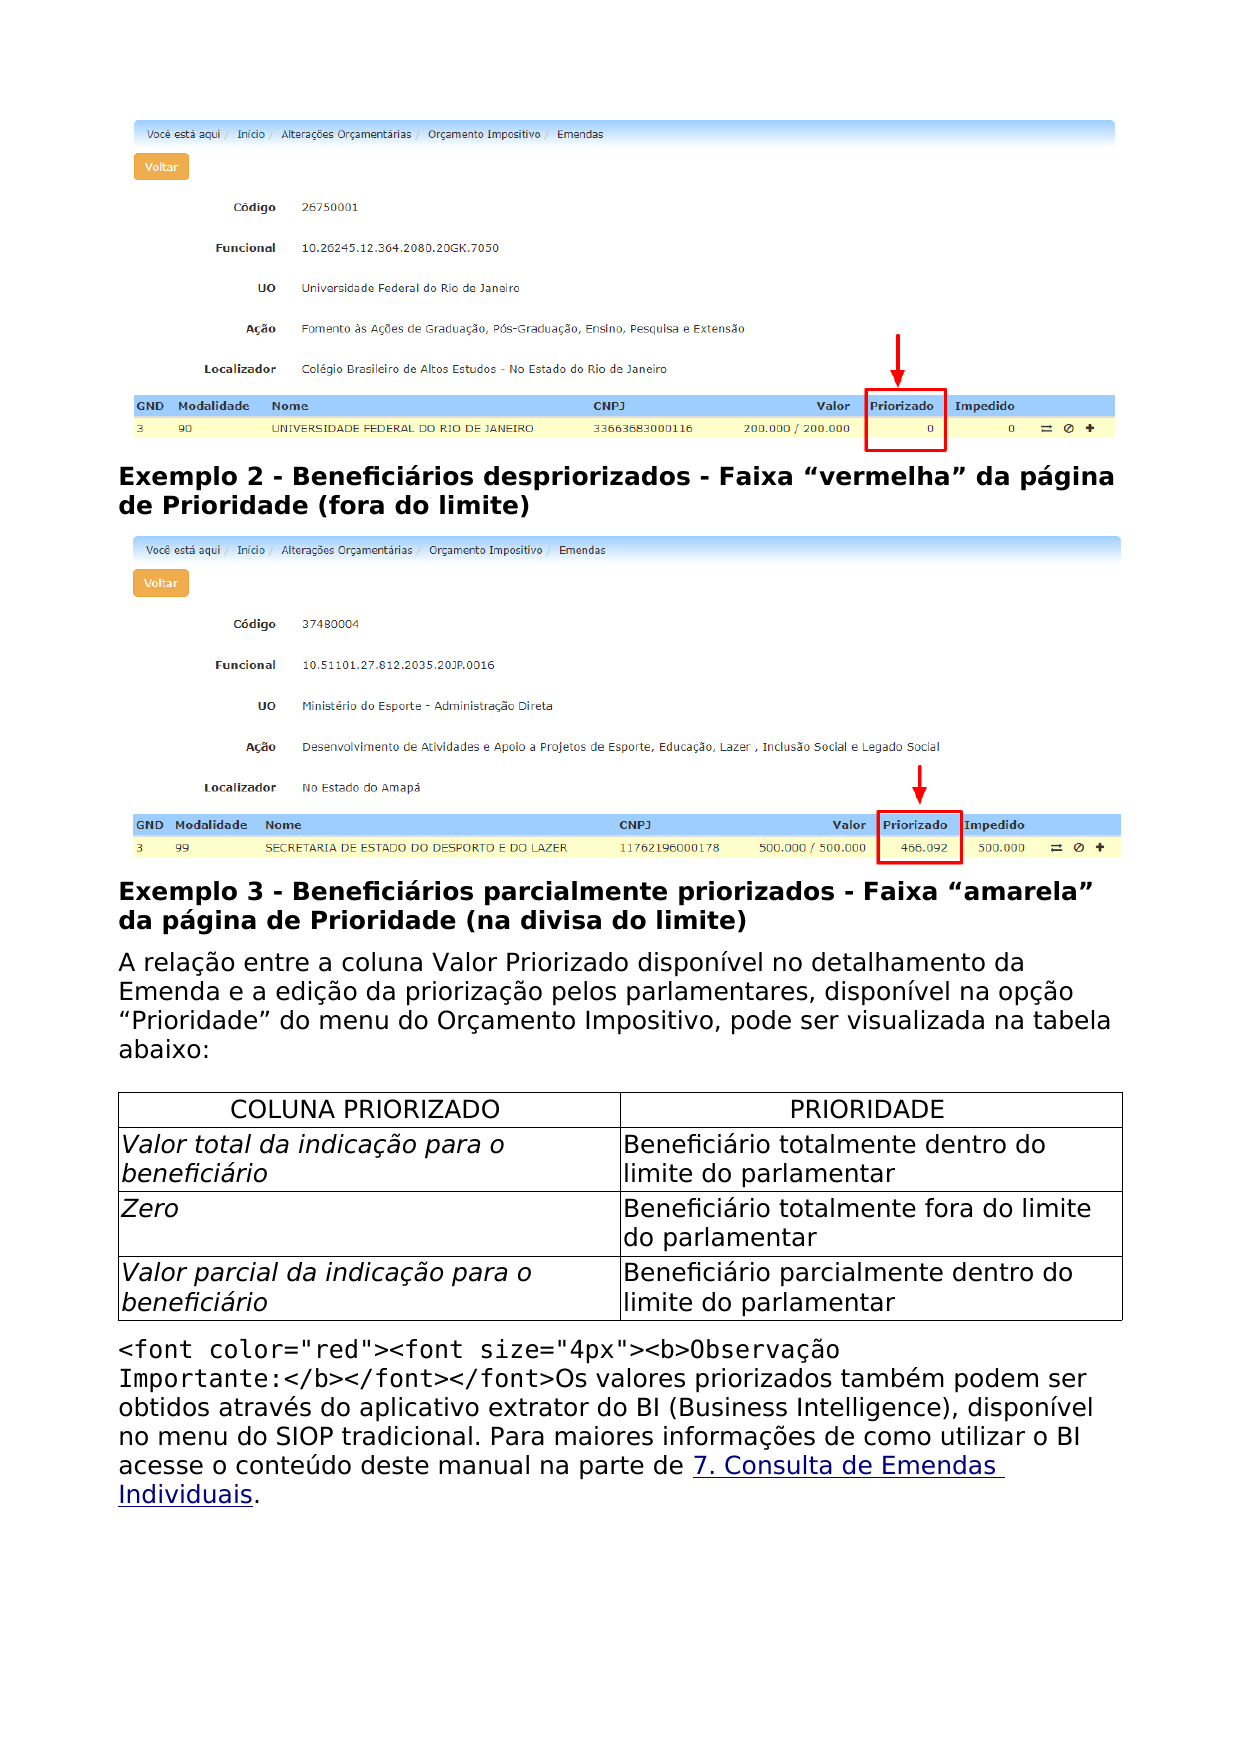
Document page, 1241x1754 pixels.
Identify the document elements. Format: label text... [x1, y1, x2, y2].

table_cell Beneficiário totalmente fora do limite do parlamentar [621, 1192, 1122, 1256]
text <font color="red"><font size="4px"><b>Observação Importante:</b></font></font>Os valores priorizados também podem ser obtidos através do aplicativo extrator do BI (Business Intelligence), disponível no menu do SIOP tradicional. Para maiores informações de como utilizar o BI acesse o conteúdo deste manual na parte de 7. Consulta de Emendas Individuais. [118, 1335, 1122, 1510]
table_header PRIORIDADE [621, 1093, 1122, 1127]
picture [118, 532, 1123, 878]
text Exemplo 2 - Beneficiários despriorizados - Faixa “vermelha” da página de Prioridade (fora do limite) [118, 462, 1122, 520]
table_header COLUNA PRIORIZADO [119, 1093, 620, 1127]
text A relação entre a coluna Valor Priorizado disponível no detalhamento da Emenda e a edição da priorização pelos parlamentares, disponível na opção “Prioridade” do menu do Orçamento Impositivo, pode ser visualizada na tabela abaixo: [118, 948, 1122, 1065]
table_cell Beneficiário totalmente dentro do limite do parlamentar [621, 1128, 1122, 1191]
picture [118, 118, 1123, 462]
table_cell Valor parcial da indicação para o beneficiário [119, 1257, 620, 1320]
text Exemplo 3 - Beneficiários parcialmente priorizados - Faixa “amarela” da página de Prioridade (na divisa do limite) [118, 878, 1122, 936]
table_cell Beneficiário parcialmente dentro do limite do parlamentar [621, 1257, 1122, 1320]
table_cell Valor total da indicação para o beneficiário [119, 1128, 620, 1191]
table_cell Zero [119, 1192, 620, 1256]
